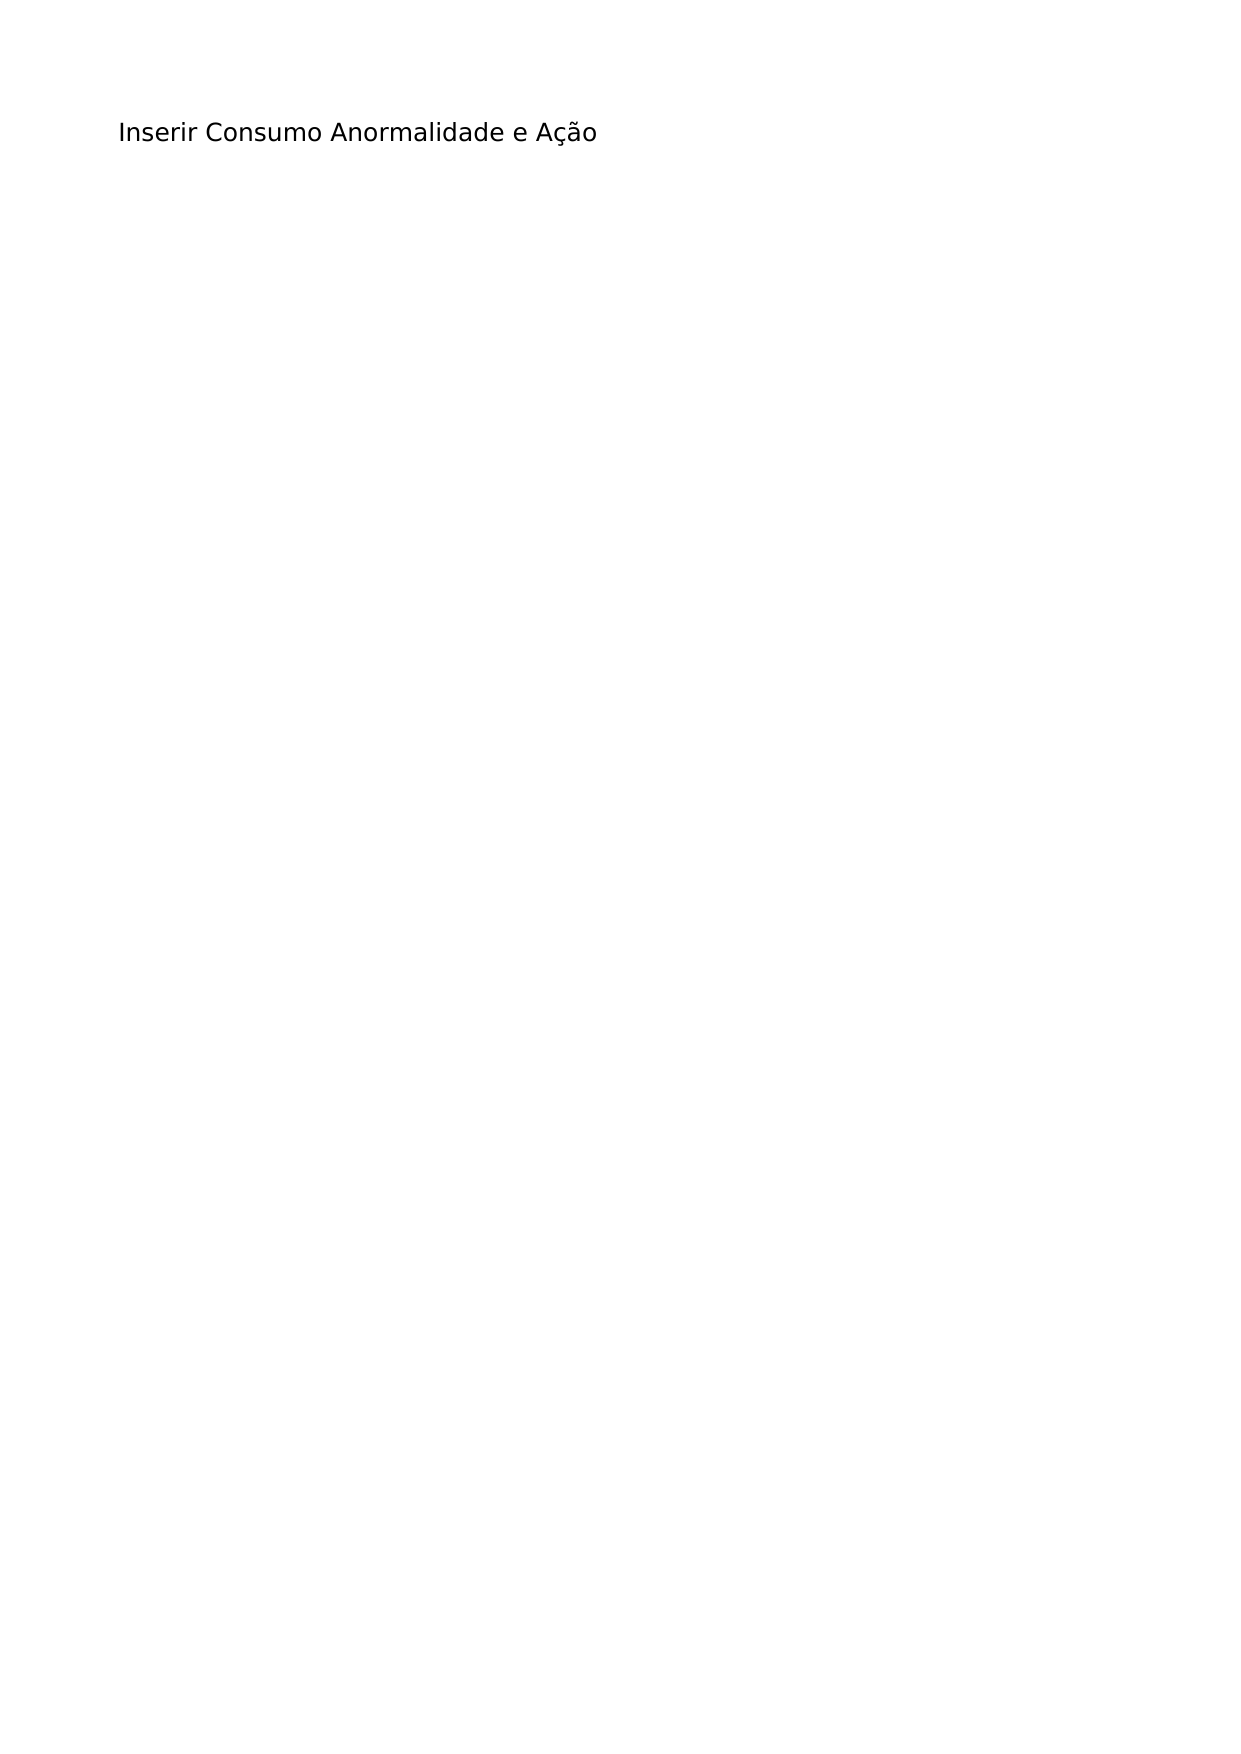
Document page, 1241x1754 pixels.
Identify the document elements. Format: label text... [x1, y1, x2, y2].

text Inserir Consumo Anormalidade e Ação [118, 118, 1122, 147]
